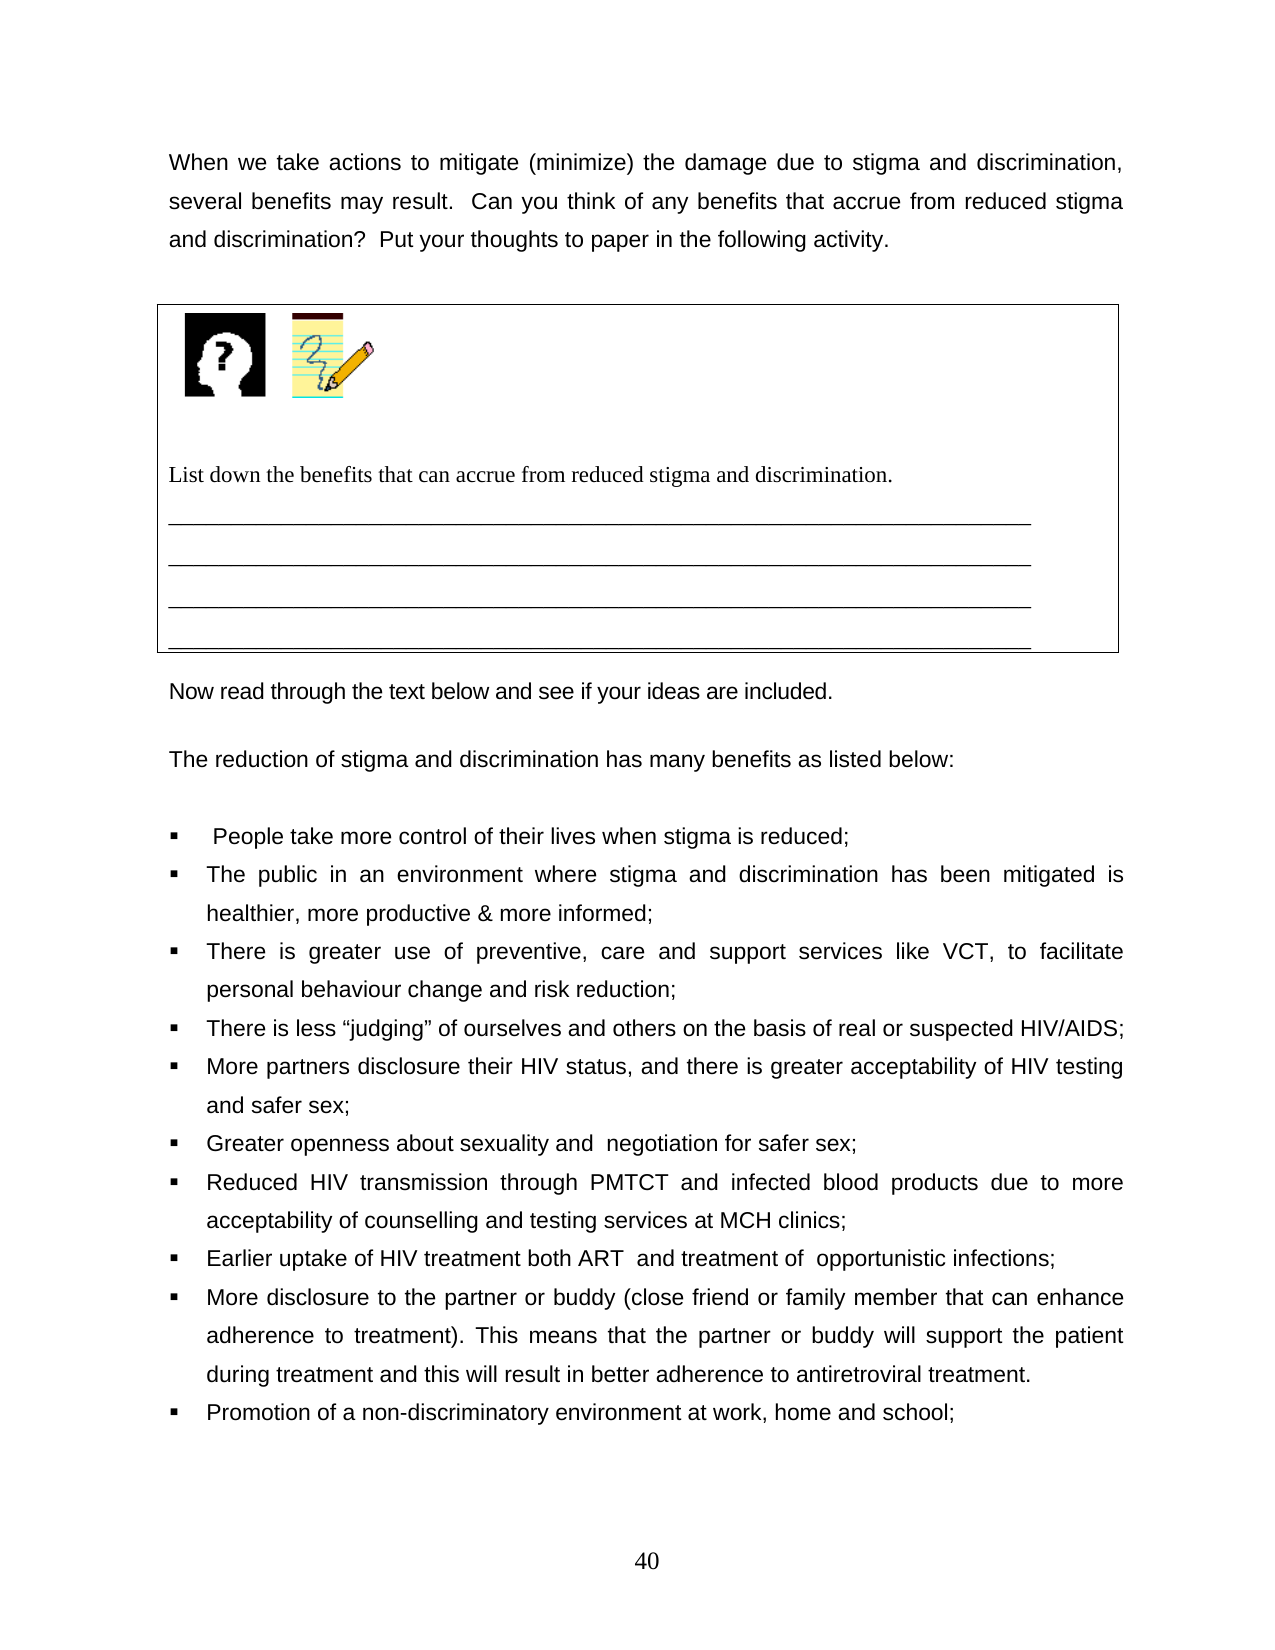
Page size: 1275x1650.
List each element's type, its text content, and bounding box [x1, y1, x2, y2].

list Promotion of a non-discriminatory environment at work, home and school; [169, 1400, 1125, 1426]
table_header List down the benefits that can accrue from reduced stigma and discrimination. _____________________________________________________________________ _____________________________________________________________________ _____________________________________________________________________ _____________________________________________________________________ [158, 305, 1118, 652]
list There is less “judging” of ourselves and others on the basis of real or suspected HIV/AIDS; [169, 1016, 1125, 1041]
list Reduced HIV transmission through PMTCT and infected blood products due to more acceptability of counselling and testing services at MCH clinics; [169, 1169, 1125, 1233]
list There is greater use of preventive, care and support services like VCT, to facilitate personal behaviour change and risk reduction; [169, 939, 1125, 1003]
list More disclosure to the partner or buddy (close friend or family member that can enhance adherence to treatment). This means that the partner or buddy will support the patient during treatment and this will result in better adherence to antiretroviral treatment. [169, 1284, 1125, 1387]
list Greater openness about sexuality and negotiation for safer sex; [169, 1131, 1125, 1156]
list More partners disclosure their HIV status, and there is greater acceptability of HIV testing and safer sex; [169, 1054, 1125, 1118]
list People take more control of their lives when stigma is reduced; [169, 823, 1125, 849]
text Now read through the text below and see if your ideas are included. [169, 679, 1125, 704]
list Earlier uptake of HIV treatment both ART and treatment of opportunistic infections; [169, 1246, 1125, 1272]
list The public in an environment where stigma and discrimination has been mitigated is healthier, more productive & more informed; [169, 862, 1125, 926]
text When we take actions to mitigate (minimize) the damage due to stigma and discrimination, several benefits may result. Can you think of any benefits that accrue from reduced stigma and discrimination? Put your thoughts to paper in the following activity. [169, 150, 1125, 252]
picture [184, 313, 374, 398]
text The reduction of stigma and discrimination has many benefits as listed below: [169, 746, 1125, 772]
